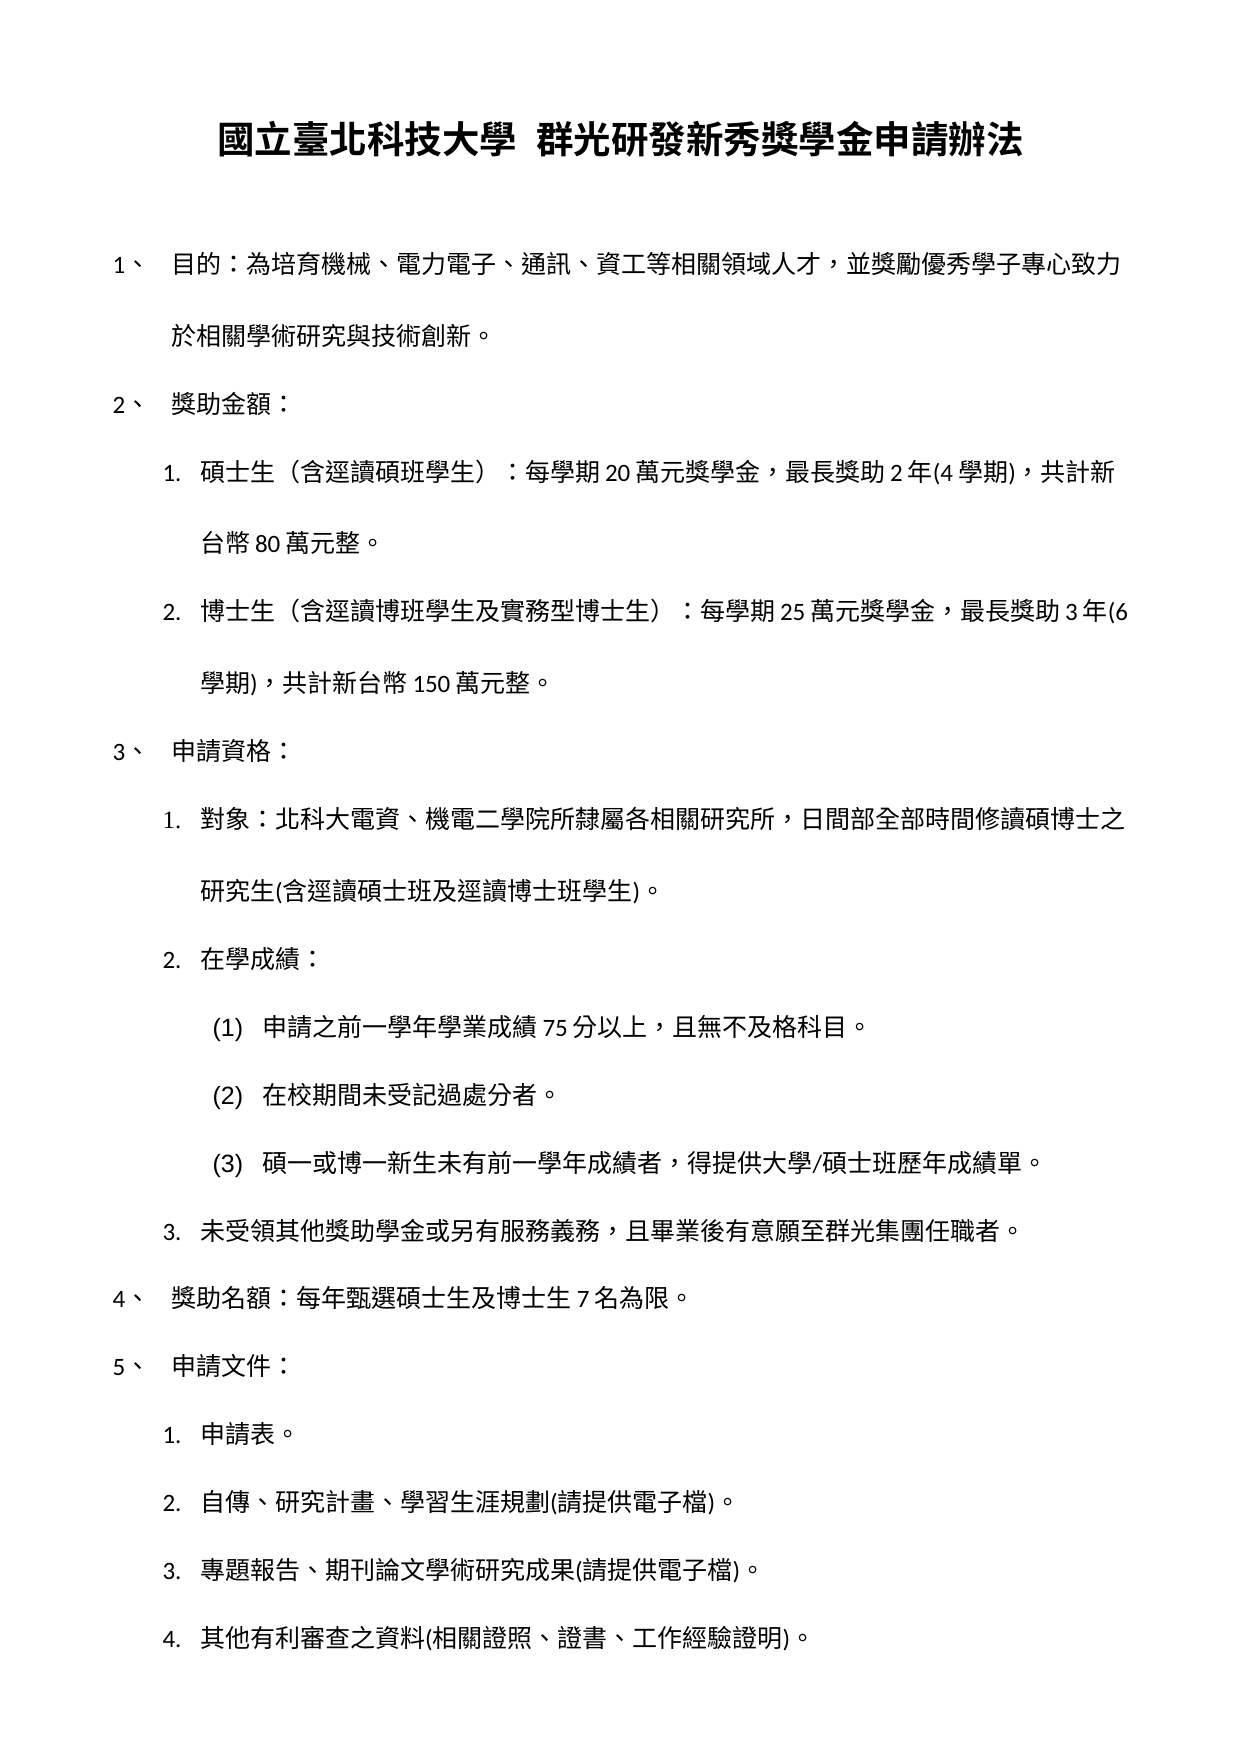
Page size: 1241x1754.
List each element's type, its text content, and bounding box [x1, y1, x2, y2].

list 目的：為培育機械、電力電子、通訊、資工等相關領域人才，並獎勵優秀學子專心致力於相關學術研究與技術創新。 [112, 221, 1128, 355]
list 獎助金額： [112, 361, 1128, 423]
text 國立臺北科技大學 群光研發新秀獎學金申請辦法 [112, 96, 1128, 158]
list 專題報告、期刊論文學術研究成果(請提供電子檔)。 [162, 1527, 1128, 1589]
list 申請表。 [162, 1391, 1128, 1454]
list 申請之前一學年學業成績75分以上，且無不及格科目。 [212, 984, 1128, 1046]
list 未受領其他獎助學金或另有服務義務，且畢業後有意願至群光集團任職者。 [162, 1187, 1128, 1250]
list 碩士生（含逕讀碩班學生）：每學期20萬元獎學金，最長獎助2年(4學期)，共計新台幣80萬元整。 [162, 428, 1128, 563]
list 自傳、研究計畫、學習生涯規劃(請提供電子檔)。 [162, 1459, 1128, 1522]
list 獎助名額：每年甄選碩士生及博士生7名為限。 [112, 1255, 1128, 1318]
list 對象：北科大電資、機電二學院所隸屬各相關研究所，日間部全部時間修讀碩博士之研究生(含逕讀碩士班及逕讀博士班學生)。 [162, 776, 1128, 910]
list 在校期間未受記過處分者。 [212, 1052, 1128, 1114]
list 其他有利審查之資料(相關證照、證書、工作經驗證明)。 [162, 1595, 1128, 1657]
list 申請文件： [112, 1323, 1128, 1386]
list 在學成績： [162, 916, 1128, 978]
list 博士生（含逕讀博班學生及實務型博士生）：每學期25萬元獎學金，最長獎助3年(6學期)，共計新台幣150萬元整。 [162, 568, 1128, 703]
list 碩一或博一新生未有前一學年成績者，得提供大學/碩士班歷年成績單。 [212, 1119, 1128, 1182]
list 申請資格： [112, 708, 1128, 771]
